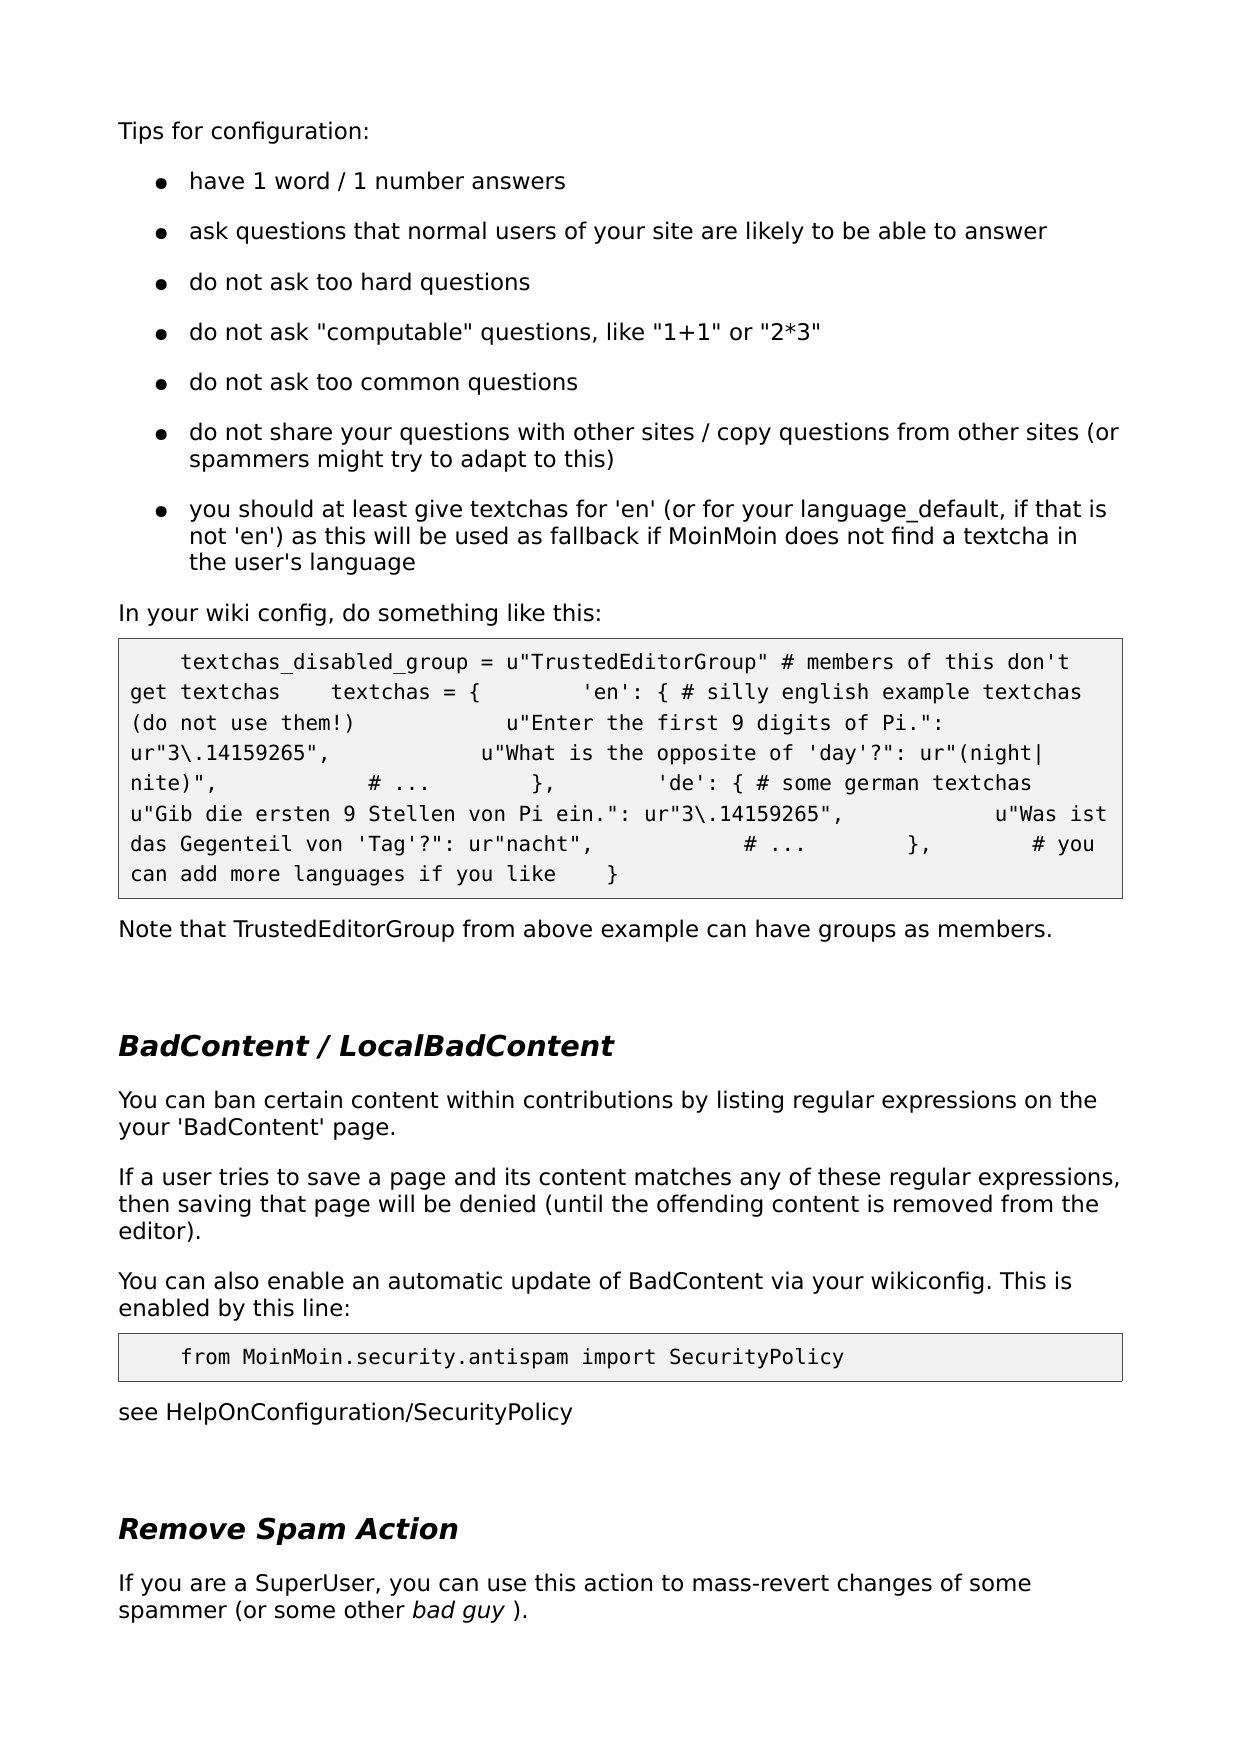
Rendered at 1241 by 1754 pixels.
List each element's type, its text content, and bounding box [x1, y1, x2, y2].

text If you are a SuperUser, you can use this action to mass-revert changes of some spammer (or some other bad guy ). [118, 1570, 1122, 1624]
list have 1 word / 1 number answers [153, 168, 1122, 195]
subtitle BadContent / LocalBadContent [118, 1030, 1122, 1063]
text see HelpOnConfiguration/SecurityPolicy [118, 1399, 1122, 1426]
list do not ask too common questions [153, 369, 1122, 396]
text Note that TrustedEditorGroup from above example can have groups as members. [118, 916, 1122, 943]
text If a user tries to save a page and its content matches any of these regular expressions, then saving that page will be denied (until the offending content is removed from the editor). [118, 1164, 1122, 1244]
text You can also enable an automatic update of BadContent via your wikiconfig. This is enabled by this line: [118, 1268, 1122, 1321]
subtitle Remove Spam Action [118, 1513, 1122, 1546]
list do not share your questions with other sites / copy questions from other sites (or spammers might try to adapt to this) [153, 419, 1122, 473]
list you should at least give textchas for 'en' (or for your language_default, if that is not 'en') as this will be used as fallback if MoinMoin does not find a textcha in the user's language [153, 496, 1122, 576]
text from MoinMoin.security.antispam import SecurityPolicy [119, 1334, 1122, 1381]
list do not ask too hard questions [153, 269, 1122, 295]
list ask questions that normal users of your site are likely to be able to answer [153, 218, 1122, 245]
text You can ban certain content within contributions by listing regular expressions on the your 'BadContent' page. [118, 1088, 1122, 1141]
text In your wiki config, do something like this: [118, 600, 1122, 626]
list do not ask "computable" questions, like "1+1" or "2*3" [153, 319, 1122, 346]
text textchas_disabled_group = u"TrustedEditorGroup" # members of this don't get textchas textchas = { 'en': { # silly english example textchas (do not use them!) u"Enter the first 9 digits of Pi.": ur"3\.14159265", u"What is the opposite of 'day'?": ur"(night|nite)", # ... }, 'de': { # some german textchas u"Gib die ersten 9 Stellen von Pi ein.": ur"3\.14159265", u"Was ist das Gegenteil von 'Tag'?": ur"nacht", # ... }, # you can add more languages if you like } [119, 639, 1122, 898]
text Tips for configuration: [118, 118, 1122, 145]
